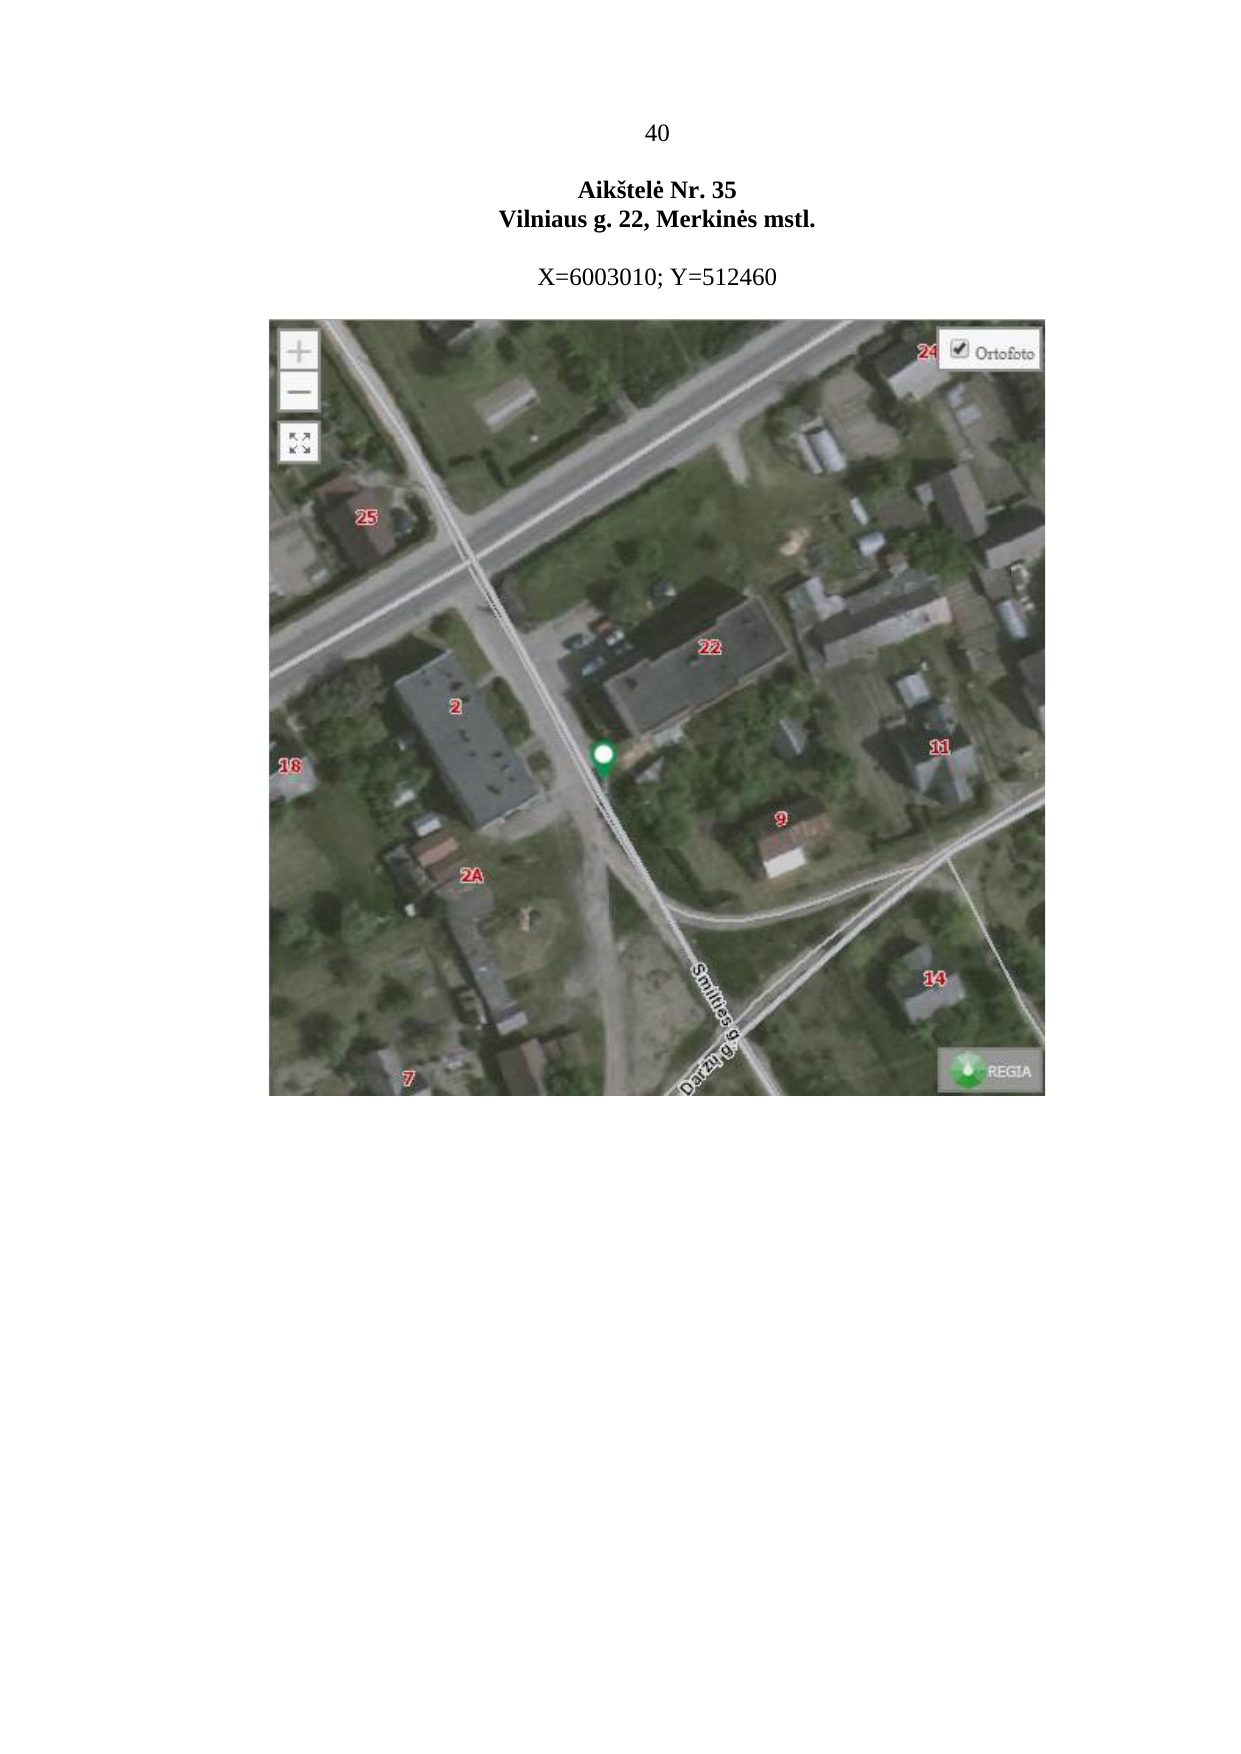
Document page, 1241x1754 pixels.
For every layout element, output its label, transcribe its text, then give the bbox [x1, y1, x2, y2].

text Aikštelė Nr. 35 [133, 176, 1181, 204]
text X=6003010; Y=512460 [133, 262, 1181, 291]
text Vilniaus g. 22, Merkinės mstl. [133, 204, 1181, 233]
